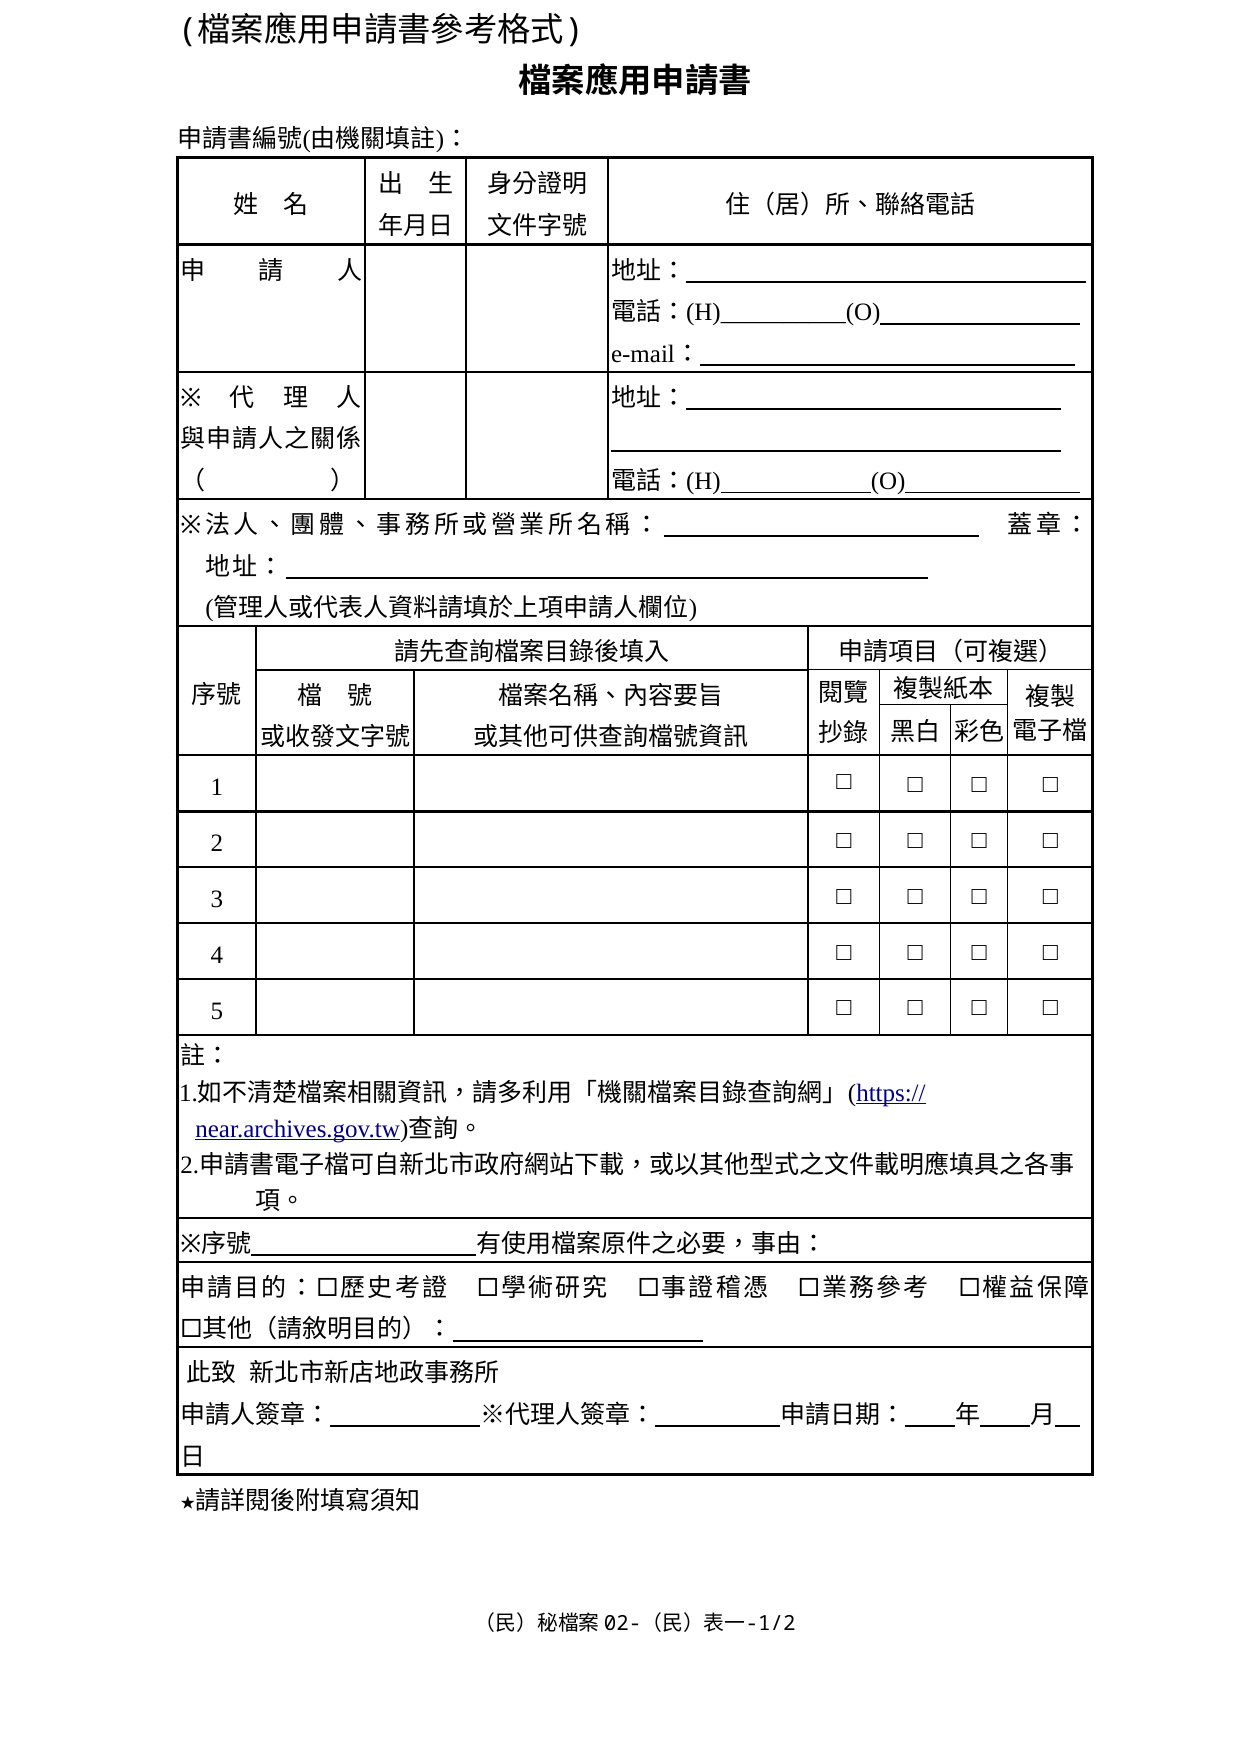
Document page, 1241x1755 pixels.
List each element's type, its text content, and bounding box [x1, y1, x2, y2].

table_cell [257, 756, 413, 810]
table_cell □ [809, 813, 879, 866]
table_cell ★請詳閱後附填寫須知 [177, 1476, 1093, 1518]
table_cell 彩色 [951, 705, 1007, 754]
table_cell 5 [179, 980, 255, 1034]
table_cell □ [809, 756, 879, 810]
text (檔案應用申請書參考格式) [177, 0, 1093, 52]
table_cell □ [1008, 924, 1091, 978]
table_cell □ [951, 980, 1007, 1034]
table_cell □ [951, 813, 1007, 866]
table_cell □ [1008, 756, 1091, 810]
table_cell □ [951, 868, 1007, 922]
table_cell 申請人 [179, 246, 364, 371]
table_cell 序號 [179, 627, 255, 754]
table_cell [415, 980, 807, 1034]
table_cell [257, 868, 413, 922]
text 申請書編號(由機關填註)： [177, 114, 1093, 156]
table_cell □ [809, 980, 879, 1034]
table_cell 檔 號 或收發文字號 [257, 671, 413, 754]
table_cell 地址： 電話：(H)­­­­­__________(O) e-mail： [609, 246, 1091, 371]
table_cell □ [809, 924, 879, 978]
table_cell □ [951, 756, 1007, 810]
text 檔案應用申請書 [177, 52, 1093, 102]
table_cell 註： 1.如不清楚檔案相關資訊，請多利用「機關檔案目錄查詢網」(https://near.archives.gov.tw)查詢。 2.申請書電子檔可自新北市政府網站下載，或以其他型式之文件載明應填具之各事項。 [179, 1036, 1091, 1217]
table_cell 此致 新北市新店地政事務所 申請人簽章： ※代理人簽章： 申請日期： 年 月 日 [179, 1348, 1091, 1473]
table_cell □ [1008, 980, 1091, 1034]
table_cell 申請目的：歷史考證 學術研究 事證稽憑 業務參考 權益保障 其他（請敘明目的）： [179, 1263, 1091, 1346]
table_header 出 生 年月日 [366, 159, 465, 243]
table_cell [467, 246, 607, 371]
table_cell □ [1008, 813, 1091, 866]
table_cell 黑白 [880, 705, 950, 754]
table_cell □ [1008, 868, 1091, 922]
table_cell 2 [179, 813, 255, 866]
table_cell [415, 813, 807, 866]
table_cell 請先查詢檔案目錄後填入 [257, 627, 807, 669]
table_cell □ [880, 868, 950, 922]
table_header 身分證明 文件字號 [467, 159, 607, 243]
table_header 姓 名 [179, 159, 364, 243]
table_cell [415, 756, 807, 810]
table_cell 檔案名稱、內容要旨 或其他可供查詢檔號資訊 [415, 671, 807, 754]
table_cell [415, 868, 807, 922]
table_cell ※序號 有使用檔案原件之必要，事由： [179, 1219, 1091, 1261]
table_cell [366, 246, 465, 371]
table_cell □ [880, 756, 950, 810]
table_cell 閱覽 抄錄 [809, 670, 879, 754]
table_cell [415, 924, 807, 978]
table_cell ※法人、團體、事務所或營業所名稱： 蓋章： 地址： (管理人或代表人資料請填於上項申請人欄位) [179, 500, 1091, 625]
table_cell 3 [179, 868, 255, 922]
table_cell □ [809, 868, 879, 922]
table_cell ※代理人 與申請人之關係 （ ） [179, 373, 364, 498]
table_cell [257, 813, 413, 866]
table_cell 申請項目（可複選） [809, 627, 1091, 669]
table_cell [467, 373, 607, 498]
table_cell □ [880, 980, 950, 1034]
table_cell 4 [179, 924, 255, 978]
table_cell □ [880, 813, 950, 866]
table_cell 複製紙本 [880, 670, 1007, 704]
table_cell □ [880, 924, 950, 978]
table_cell [366, 373, 465, 498]
table_header 住（居）所、聯絡電話 [609, 159, 1091, 243]
table_cell 地址： 電話：(H) (O) [609, 373, 1091, 498]
table_cell □ [951, 924, 1007, 978]
table_cell 複製 電子檔 [1008, 670, 1091, 754]
table_cell [257, 924, 413, 978]
table_cell [257, 980, 413, 1034]
table_cell 1 [179, 756, 255, 810]
